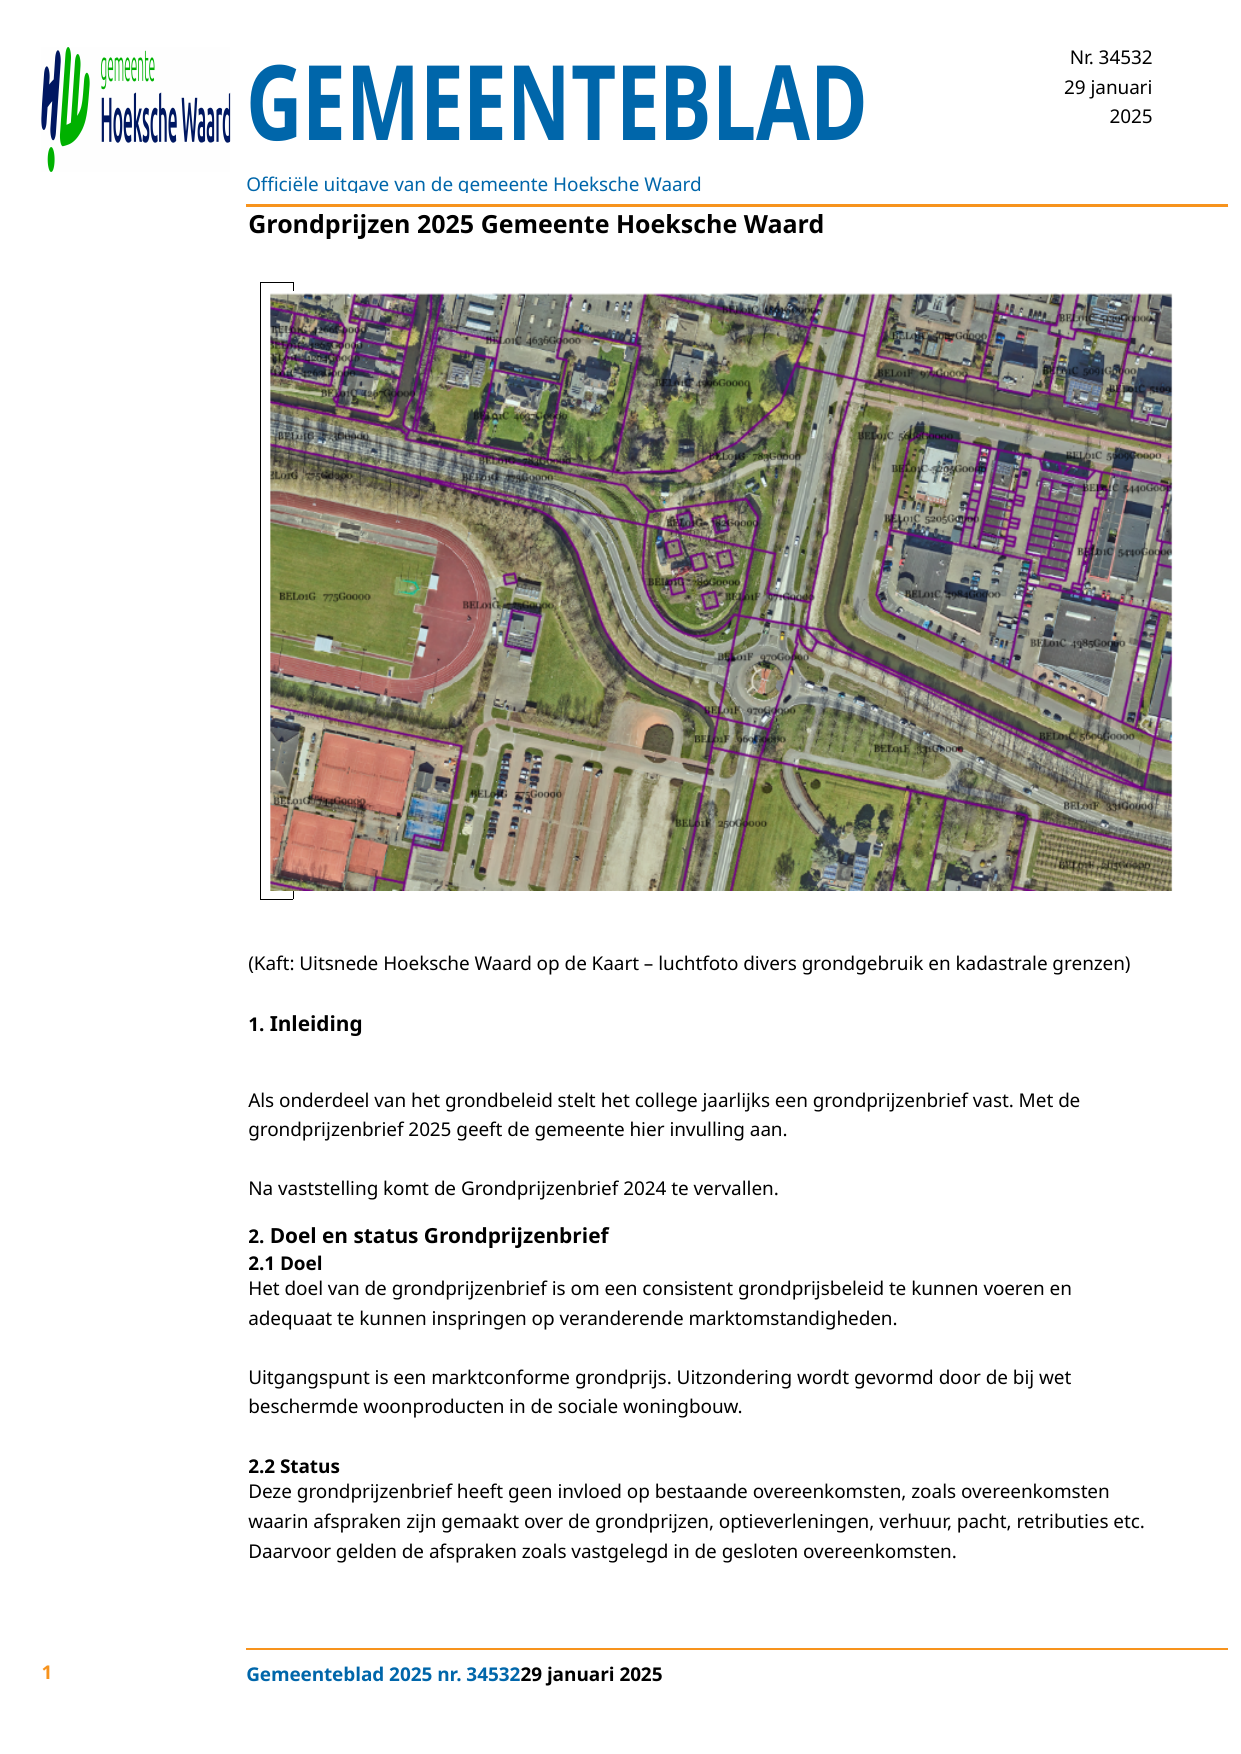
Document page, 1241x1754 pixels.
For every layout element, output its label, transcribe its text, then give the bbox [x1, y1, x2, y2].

picture [268, 291, 1173, 891]
text 2.1 Doel [248, 1250, 1152, 1275]
picture [41, 47, 231, 172]
text 2.2 Status [248, 1453, 1152, 1479]
text Grondprijzen 2025 Gemeente Hoeksche Waard [248, 207, 1152, 241]
text 2. Doel en status Grondprijzenbrief [248, 1221, 1152, 1250]
text (Kaft: Uitsnede Hoeksche Waard op de Kaart – luchtfoto divers grondgebruik en kadastrale grenzen) [248, 950, 1152, 976]
text Het doel van de grondprijzenbrief is om een consistent grondprijsbeleid te kunnen voeren en adequaat te kunnen inspringen op veranderende marktomstandigheden. [248, 1275, 1152, 1331]
text Na vaststelling komt de Grondprijzenbrief 2024 te vervallen. [248, 1176, 1152, 1201]
text Uitgangspunt is een marktconforme grondprijs. Uitzondering wordt gevormd door de bij wet beschermde woonproducten in de sociale woningbouw. [248, 1364, 1152, 1419]
text Als onderdeel van het grondbeleid stelt het college jaarlijks een grondprijzenbrief vast. Met de grondprijzenbrief 2025 geeft de gemeente hier invulling aan. [248, 1087, 1152, 1142]
text Deze grondprijzenbrief heeft geen invloed op bestaande overeenkomsten, zoals overeenkomsten waarin afspraken zijn gemaakt over de grondprijzen, optieverleningen, verhuur, pacht, retributies etc. Daarvoor gelden de afspraken zoals vastgelegd in de gesloten overeenkomsten. [248, 1479, 1152, 1563]
text 1. Inleiding [248, 1009, 1152, 1038]
